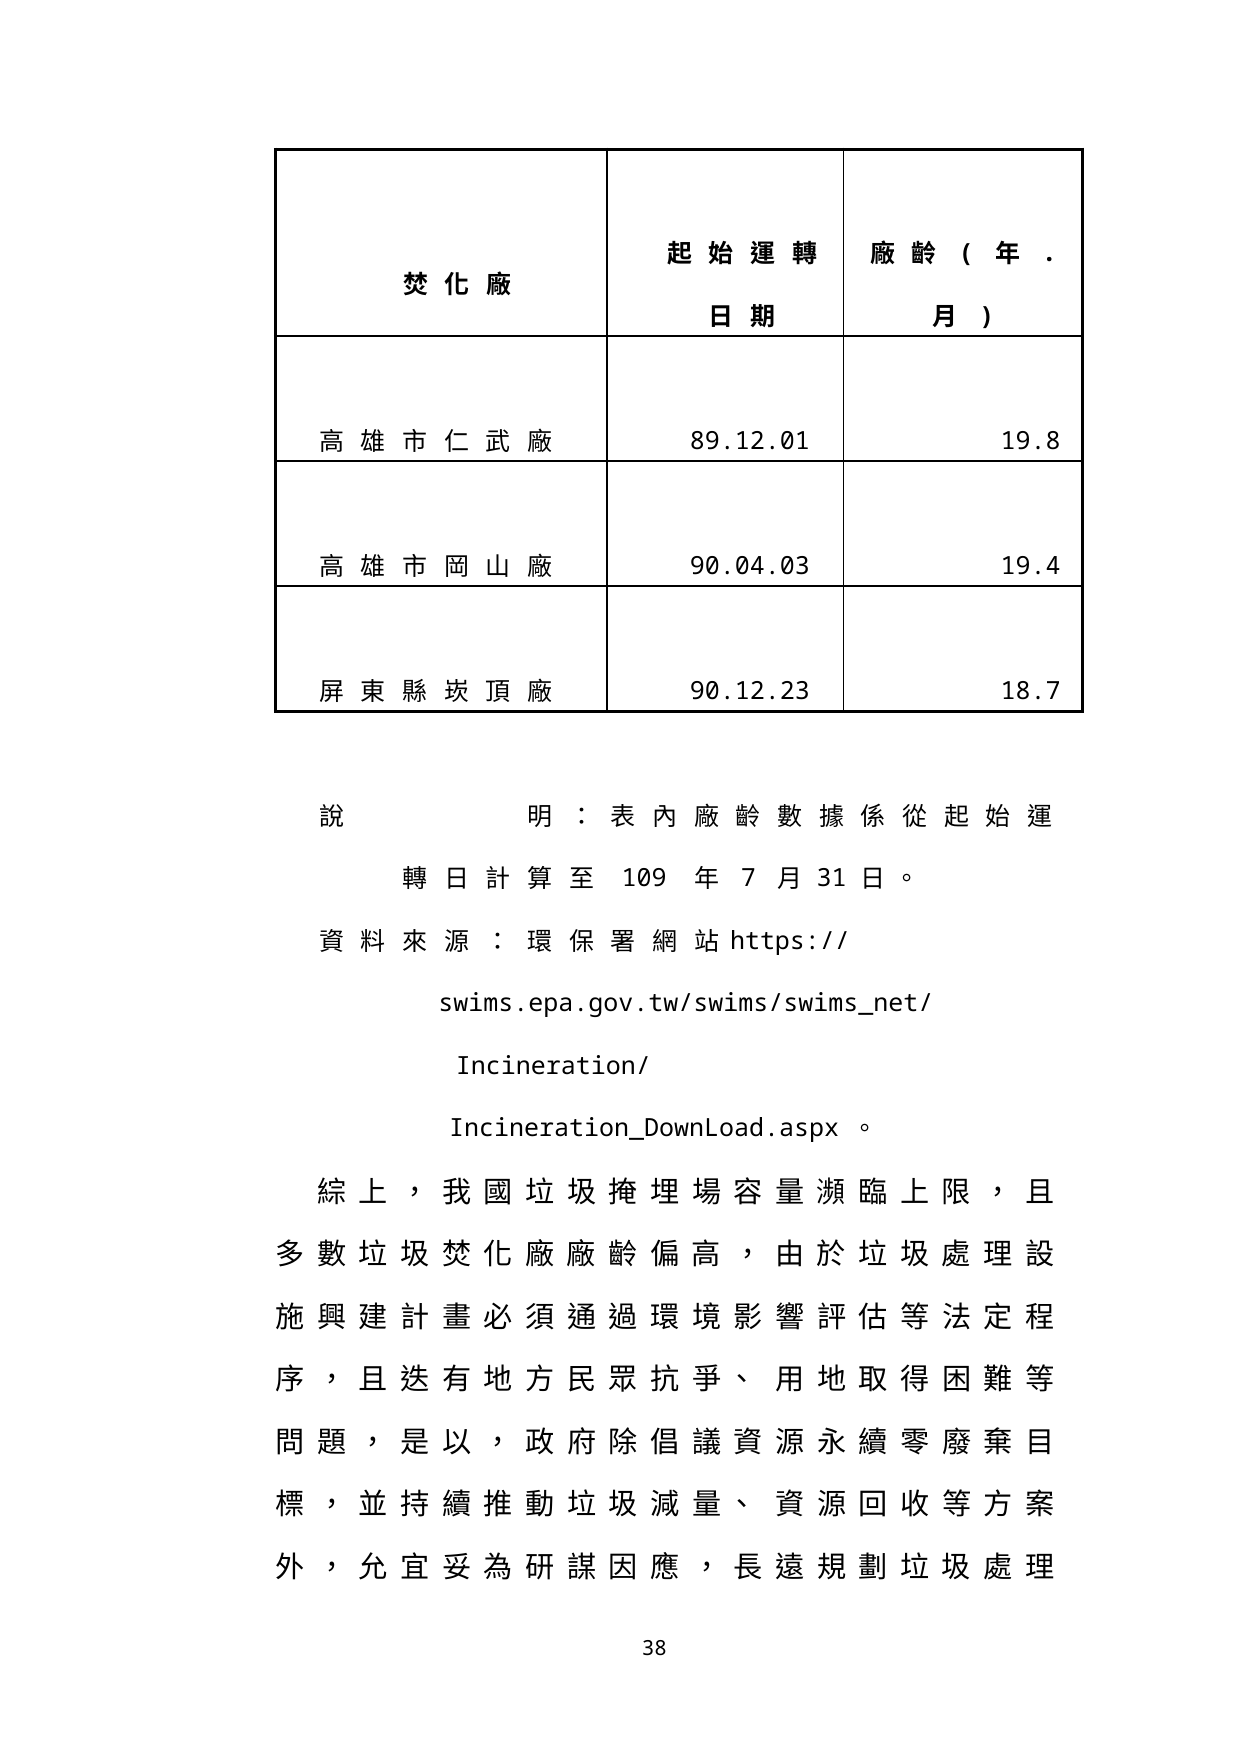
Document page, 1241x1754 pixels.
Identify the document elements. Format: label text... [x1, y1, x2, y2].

table_cell 高雄市岡山廠 [277, 462, 606, 585]
table_cell 18.7 [844, 587, 1081, 710]
text 說 明：表內廠齡數據係從起始運轉日計算至109年7月31日。 [274, 773, 1061, 898]
table_cell 19.4 [844, 462, 1081, 585]
table_header 廠齡(年.月) [844, 151, 1081, 335]
table_cell 90.12.23 [608, 587, 843, 710]
table_cell 高雄市仁武廠 [277, 337, 606, 460]
table_cell 屏東縣崁頂廠 [277, 587, 606, 710]
text 綜上，我國垃圾掩埋場容量瀕臨上限，且多數垃圾焚化廠廠齡偏高，由於垃圾處理設施興建計畫必須通過環境影響評估等法定程序，且迭有地方民眾抗爭、用地取得困難等問題，是以，政府除倡議資源永續零廢棄目標，並持續推動垃圾減量、資源回收等方案外，允宜妥為研謀因應，長遠規劃垃圾處理 [244, 1148, 1061, 1585]
table_cell 90.04.03 [608, 462, 843, 585]
table_cell 89.12.01 [608, 337, 843, 460]
table_header 起始運轉日期 [608, 151, 843, 335]
table_header 焚化廠 [277, 151, 606, 335]
text 資料來源：環保署網站https://swims.epa.gov.tw/swims/swims_net/Incineration/Incineration_DownLoad.aspx。 [274, 898, 1061, 1148]
table_cell 19.8 [844, 337, 1081, 460]
